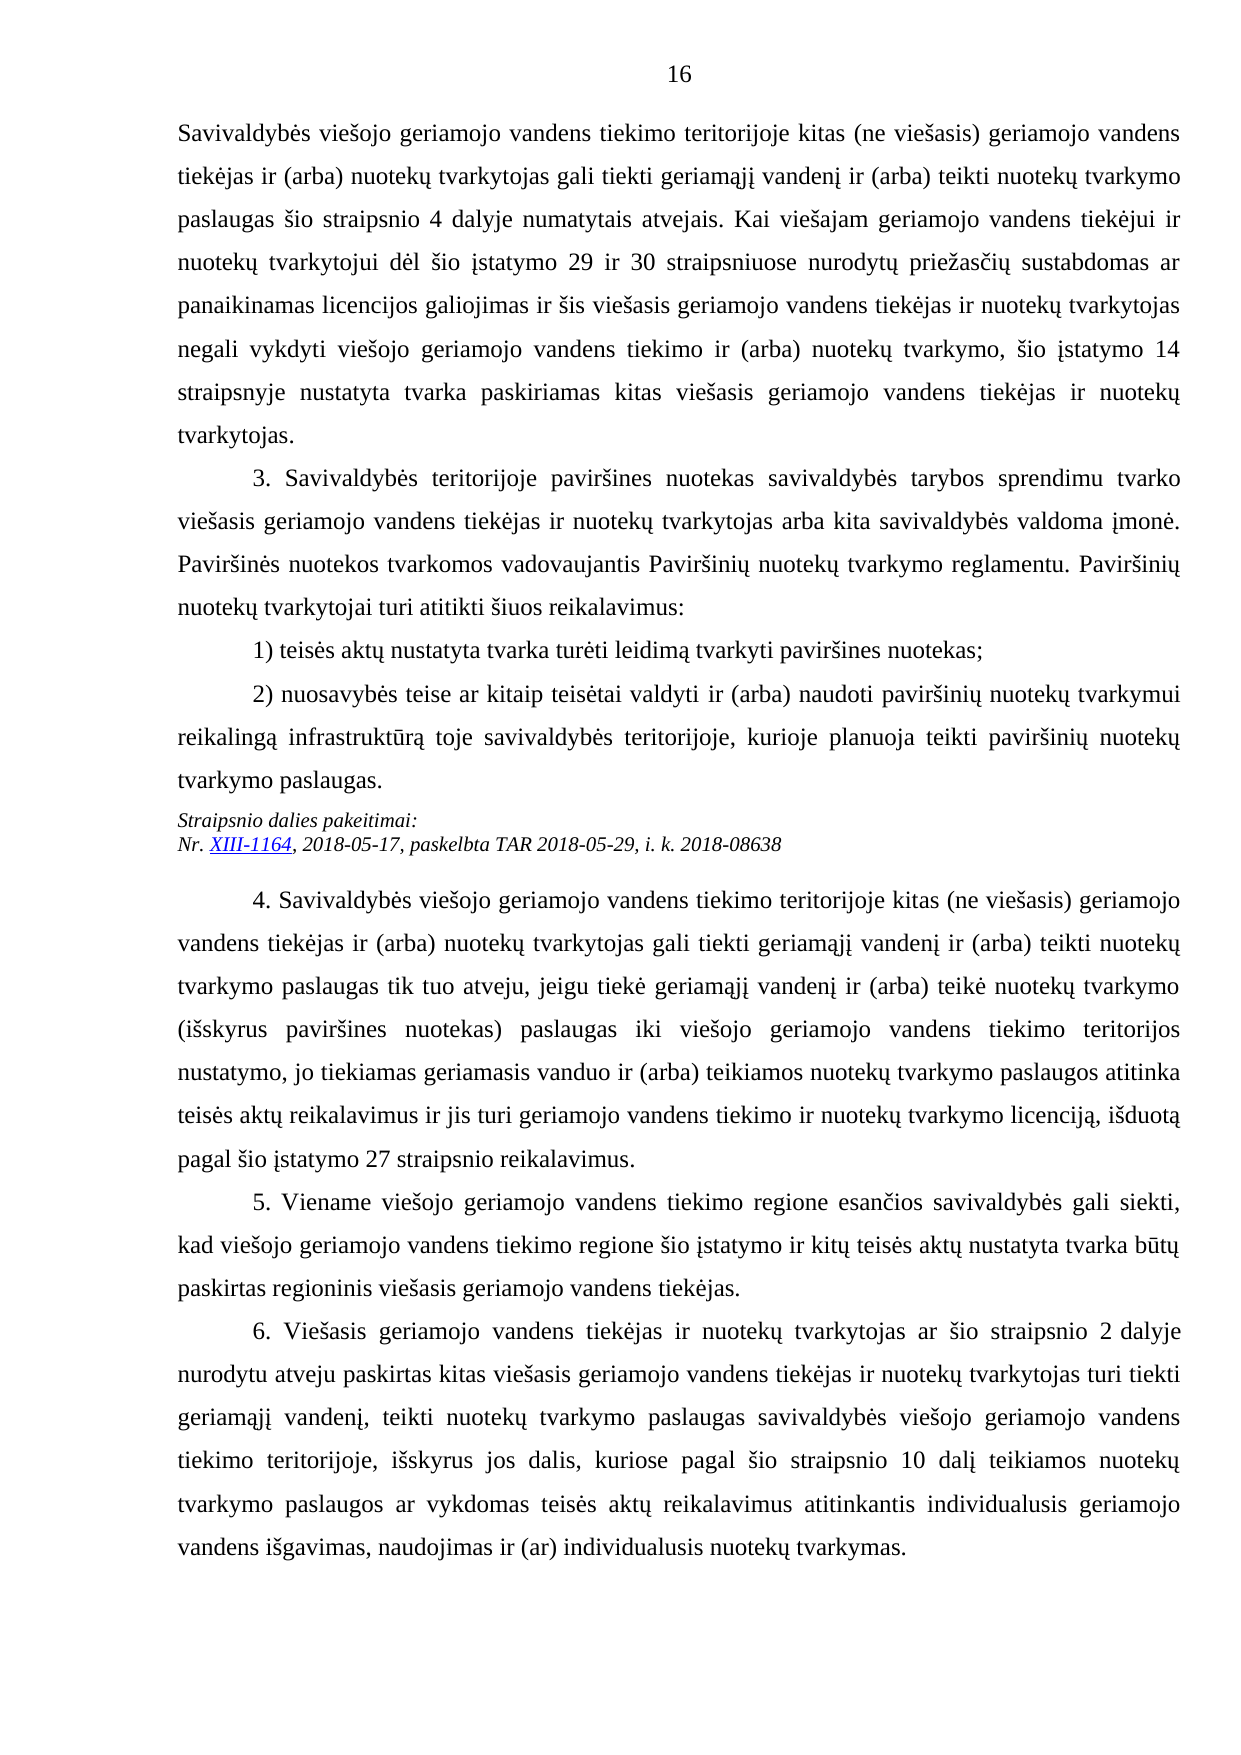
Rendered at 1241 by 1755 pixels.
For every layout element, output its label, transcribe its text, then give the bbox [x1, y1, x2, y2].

text Nr. XIII-1164, 2018-05-17, paskelbta TAR 2018-05-29, i. k. 2018-08638 [177, 832, 1181, 856]
text 1) teisės aktų nustatyta tvarka turėti leidimą tvarkyti paviršines nuotekas; [177, 636, 1181, 664]
text Savivaldybės viešojo geriamojo vandens tiekimo teritorijoje kitas (ne viešasis) geriamojo vandens tiekėjas ir (arba) nuotekų tvarkytojas gali tiekti geriamąjį vandenį ir (arba) teikti nuotekų tvarkymo paslaugas šio straipsnio 4 dalyje numatytais atvejais. Kai viešajam geriamojo vandens tiekėjui ir nuotekų tvarkytojui dėl šio įstatymo 29 ir 30 straipsniuose nurodytų priežasčių sustabdomas ar panaikinamas licencijos galiojimas ir šis viešasis geriamojo vandens tiekėjas ir nuotekų tvarkytojas negali vykdyti viešojo geriamojo vandens tiekimo ir (arba) nuotekų tvarkymo, šio įstatymo 14 straipsnyje nustatyta tvarka paskiriamas kitas viešasis geriamojo vandens tiekėjas ir nuotekų tvarkytojas. [177, 118, 1181, 449]
text 4. Savivaldybės viešojo geriamojo vandens tiekimo teritorijoje kitas (ne viešasis) geriamojo vandens tiekėjas ir (arba) nuotekų tvarkytojas gali tiekti geriamąjį vandenį ir (arba) teikti nuotekų tvarkymo paslaugas tik tuo atveju, jeigu tiekė geriamąjį vandenį ir (arba) teikė nuotekų tvarkymo (išskyrus paviršines nuotekas) paslaugas iki viešojo geriamojo vandens tiekimo teritorijos nustatymo, jo tiekiamas geriamasis vanduo ir (arba) teikiamos nuotekų tvarkymo paslaugos atitinka teisės aktų reikalavimus ir jis turi geriamojo vandens tiekimo ir nuotekų tvarkymo licenciją, išduotą pagal šio įstatymo 27 straipsnio reikalavimus. [177, 885, 1181, 1172]
text 6. Viešasis geriamojo vandens tiekėjas ir nuotekų tvarkytojas ar šio straipsnio 2 dalyje nurodytu atveju paskirtas kitas viešasis geriamojo vandens tiekėjas ir nuotekų tvarkytojas turi tiekti geriamąjį vandenį, teikti nuotekų tvarkymo paslaugas savivaldybės viešojo geriamojo vandens tiekimo teritorijoje, išskyrus jos dalis, kuriose pagal šio straipsnio 10 dalį teikiamos nuotekų tvarkymo paslaugos ar vykdomas teisės aktų reikalavimus atitinkantis individualusis geriamojo vandens išgavimas, naudojimas ir (ar) individualusis nuotekų tvarkymas. [177, 1316, 1181, 1561]
text 2) nuosavybės teise ar kitaip teisėtai valdyti ir (arba) naudoti paviršinių nuotekų tvarkymui reikalingą infrastruktūrą toje savivaldybės teritorijoje, kurioje planuoja teikti paviršinių nuotekų tvarkymo paslaugas. [177, 679, 1181, 794]
text Straipsnio dalies pakeitimai: [177, 808, 1181, 832]
text 5. Viename viešojo geriamojo vandens tiekimo regione esančios savivaldybės gali siekti, kad viešojo geriamojo vandens tiekimo regione šio įstatymo ir kitų teisės aktų nustatyta tvarka būtų paskirtas regioninis viešasis geriamojo vandens tiekėjas. [177, 1187, 1181, 1302]
text 3. Savivaldybės teritorijoje paviršines nuotekas savivaldybės tarybos sprendimu tvarko viešasis geriamojo vandens tiekėjas ir nuotekų tvarkytojas arba kita savivaldybės valdoma įmonė. Paviršinės nuotekos tvarkomos vadovaujantis Paviršinių nuotekų tvarkymo reglamentu. Paviršinių nuotekų tvarkytojai turi atitikti šiuos reikalavimus: [177, 463, 1181, 621]
